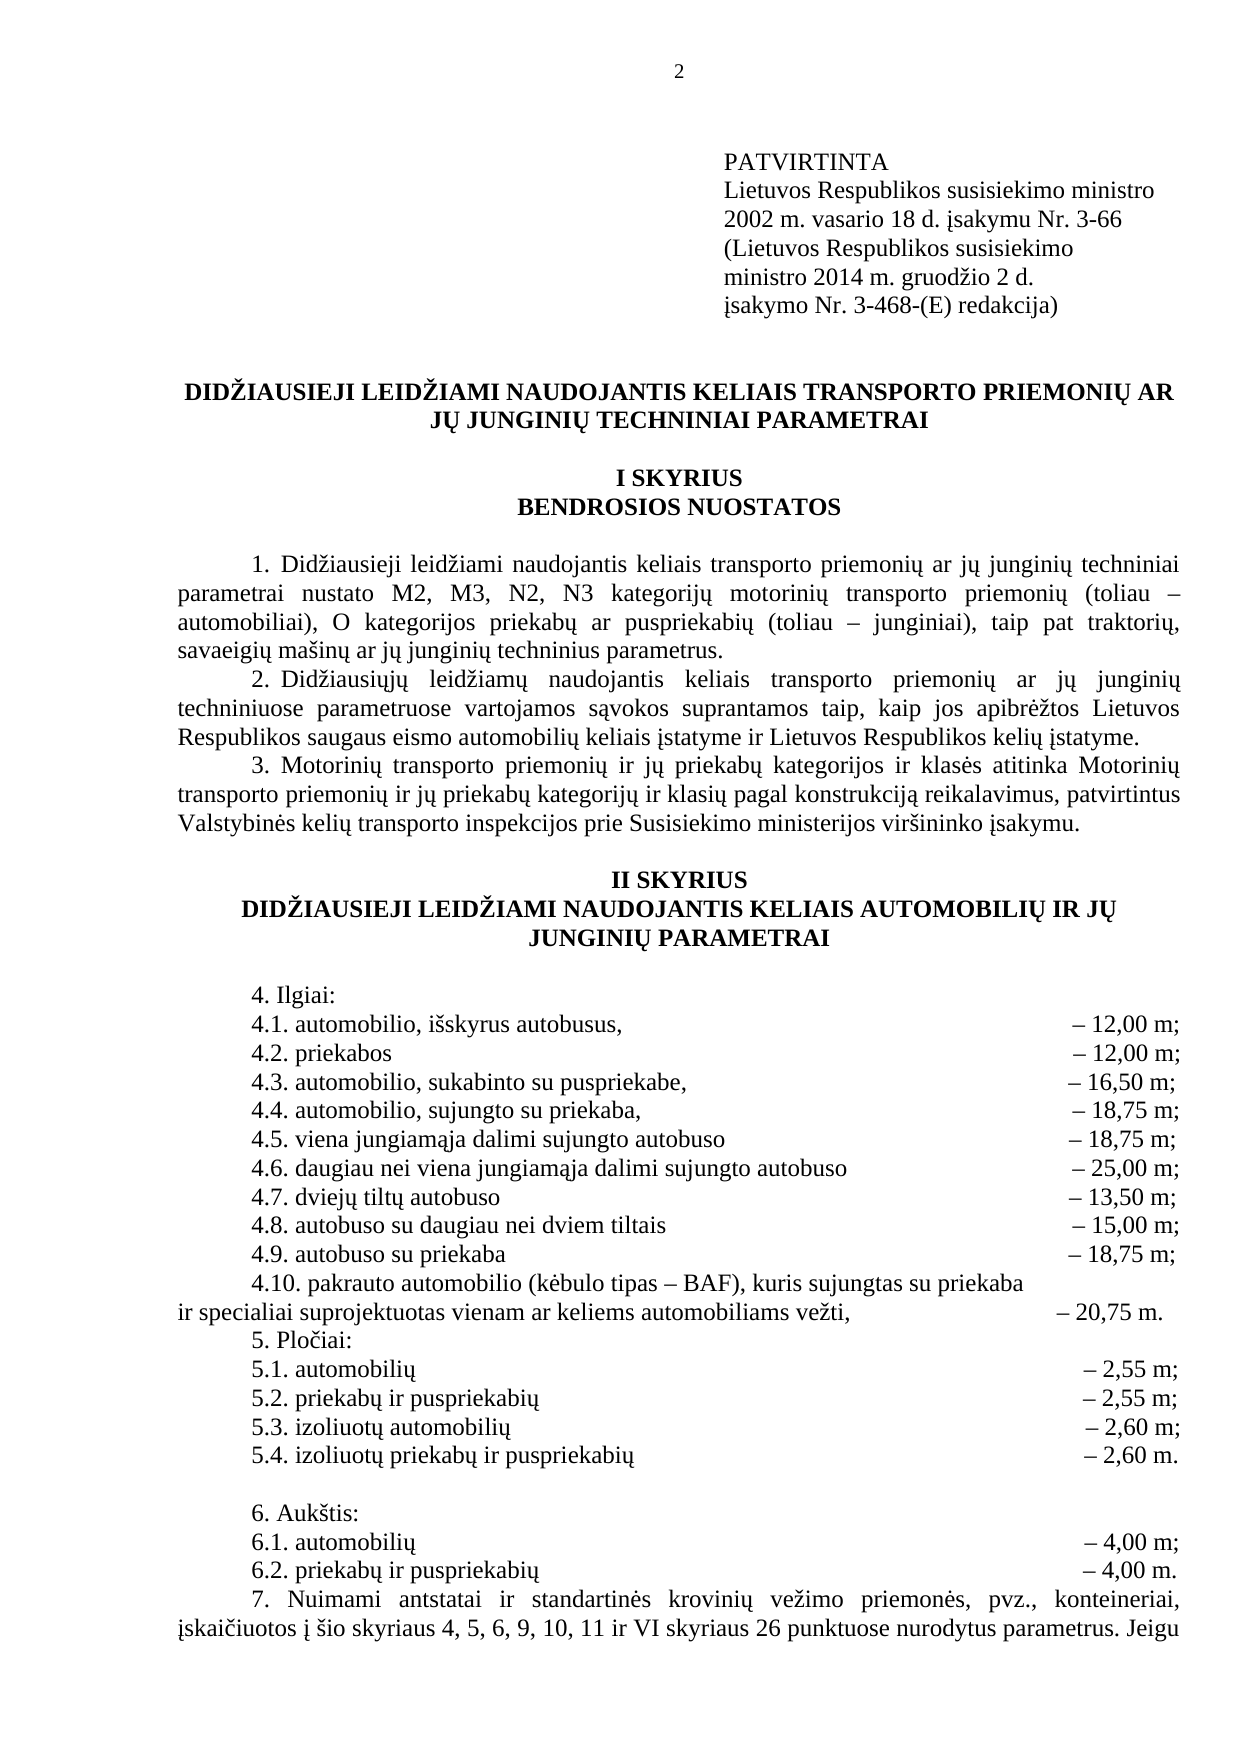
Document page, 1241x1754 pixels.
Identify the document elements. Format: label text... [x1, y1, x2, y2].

text 3. Motorinių transporto priemonių ir jų priekabų kategorijos ir klasės atitinka Motorinių transporto priemonių ir jų priekabų kategorijų ir klasių pagal konstrukciją reikalavimus, patvirtintus Valstybinės kelių transporto inspekcijos prie Susisiekimo ministerijos viršininko įsakymu. [177, 751, 1181, 837]
text 7. Nuimami antstatai ir standartinės krovinių vežimo priemonės, pvz., konteineriai, įskaičiuotos į šio skyriaus 4, 5, 6, 9, 10, 11 ir VI skyriaus 26 punktuose nurodytus parametrus. Jeigu [177, 1584, 1181, 1642]
text II SKYRIUS [177, 866, 1181, 894]
text 4.9. autobuso su priekaba – 18,75 m; [177, 1239, 1181, 1268]
text I SKYRIUS [177, 463, 1181, 492]
text 4.1. automobilio, išskyrus autobusus, – 12,00 m; [177, 1009, 1181, 1038]
text 4.7. dviejų tiltų autobuso – 13,50 m; [177, 1182, 1181, 1211]
text įsakymo Nr. 3-468-(E) redakcija) [723, 291, 1181, 319]
text 4. Ilgiai: [177, 981, 1181, 1009]
text 4.6. daugiau nei viena jungiamąja dalimi sujungto autobuso – 25,00 m; [177, 1153, 1181, 1182]
text 5. Pločiai: [177, 1326, 1181, 1354]
text 5.3. izoliuotų automobilių – 2,60 m; [177, 1412, 1181, 1441]
text 4.4. automobilio, sujungto su priekaba, – 18,75 m; [177, 1096, 1181, 1124]
text ir specialiai suprojektuotas vienam ar keliems automobiliams vežti, – 20,75 m. [177, 1297, 1181, 1326]
text 6. Aukštis: [177, 1498, 1181, 1527]
text 4.5. viena jungiamąja dalimi sujungto autobuso – 18,75 m; [177, 1124, 1181, 1153]
text 4.2. priekabos – 12,00 m; [177, 1038, 1181, 1067]
text 5.2. priekabų ir puspriekabių – 2,55 m; [177, 1383, 1181, 1412]
text 5.1. automobilių – 2,55 m; [177, 1354, 1181, 1383]
text Lietuvos Respublikos susisiekimo ministro [723, 176, 1181, 204]
text 2002 m. vasario 18 d. įsakymu Nr. 3-66 [723, 204, 1181, 233]
text 4.10. pakrauto automobilio (kėbulo tipas – BAF), kuris sujungtas su priekaba [177, 1268, 1181, 1297]
text DIDŽIAUSIEJI LEIDŽIAMI NAUDOJANTIS KELIAIS AUTOMOBILIŲ IR JŲ JUNGINIŲ PARAMETRAI [177, 894, 1181, 952]
text (Lietuvos Respublikos susisiekimo [723, 233, 1181, 262]
text DIDŽIAUSIEJI LEIDŽIAMI NAUDOJANTIS KELIAIS TRANSPORTO PRIEMONIŲ AR JŲ JUNGINIŲ TECHNINIAI PARAMETRAI [177, 377, 1181, 434]
text PATVIRTINTA [723, 147, 1181, 176]
text 6.2. priekabų ir puspriekabių – 4,00 m. [177, 1556, 1181, 1584]
text 1. Didžiausieji leidžiami naudojantis keliais transporto priemonių ar jų junginių techniniai parametrai nustato M2, M3, N2, N3 kategorijų motorinių transporto priemonių (toliau – automobiliai), O kategorijos priekabų ar puspriekabių (toliau – junginiai), taip pat traktorių, savaeigių mašinų ar jų junginių techninius parametrus. [177, 549, 1181, 664]
text 5.4. izoliuotų priekabų ir puspriekabių – 2,60 m. [177, 1441, 1181, 1469]
text 4.3. automobilio, sukabinto su puspriekabe, – 16,50 m; [177, 1067, 1181, 1096]
text ministro 2014 m. gruodžio 2 d. [723, 262, 1181, 291]
text 4.8. autobuso su daugiau nei dviem tiltais – 15,00 m; [177, 1211, 1181, 1239]
text 2. Didžiausiųjų leidžiamų naudojantis keliais transporto priemonių ar jų junginių techniniuose parametruose vartojamos sąvokos suprantamos taip, kaip jos apibrėžtos Lietuvos Respublikos saugaus eismo automobilių keliais įstatyme ir Lietuvos Respublikos kelių įstatyme. [177, 664, 1181, 751]
text BENDROSIOS NUOSTATOS [177, 492, 1181, 521]
text 6.1. automobilių – 4,00 m; [177, 1527, 1181, 1556]
